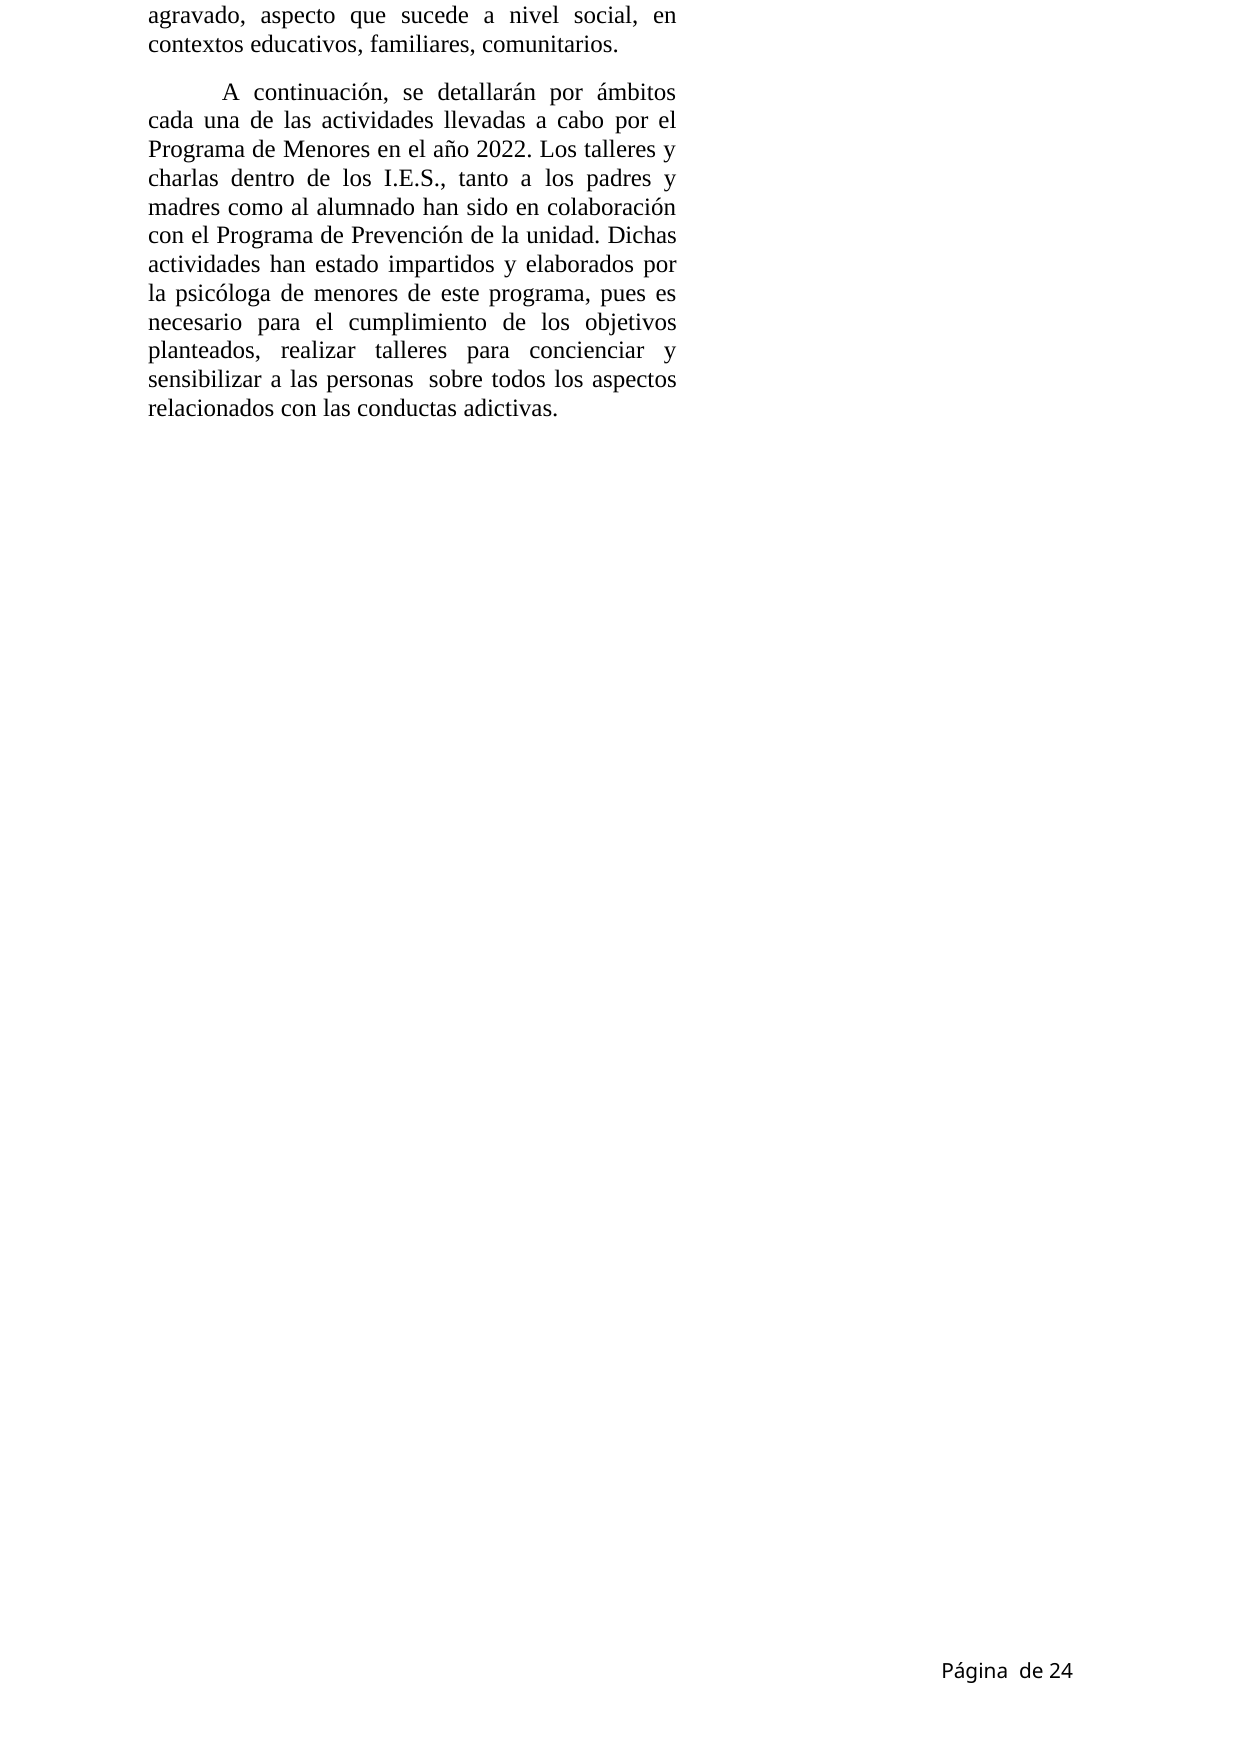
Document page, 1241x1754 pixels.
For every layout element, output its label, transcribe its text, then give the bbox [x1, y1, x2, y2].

text agravado, aspecto que sucede a nivel social, en contextos educativos, familiares, comunitarios. [148, 0, 676, 57]
text A continuación, se detallarán por ámbitos cada una de las actividades llevadas a cabo por el Programa de Menores en el año 2022. Los talleres y charlas dentro de los I.E.S., tanto a los padres y madres como al alumnado han sido en colaboración con el Programa de Prevención de la unidad. Dichas actividades han estado impartidos y elaborados por la psicóloga de menores de este programa, pues es necesario para el cumplimiento de los objetivos planteados, realizar talleres para concienciar y sensibilizar a las personas sobre todos los aspectos relacionados con las conductas adictivas. [148, 77, 676, 422]
